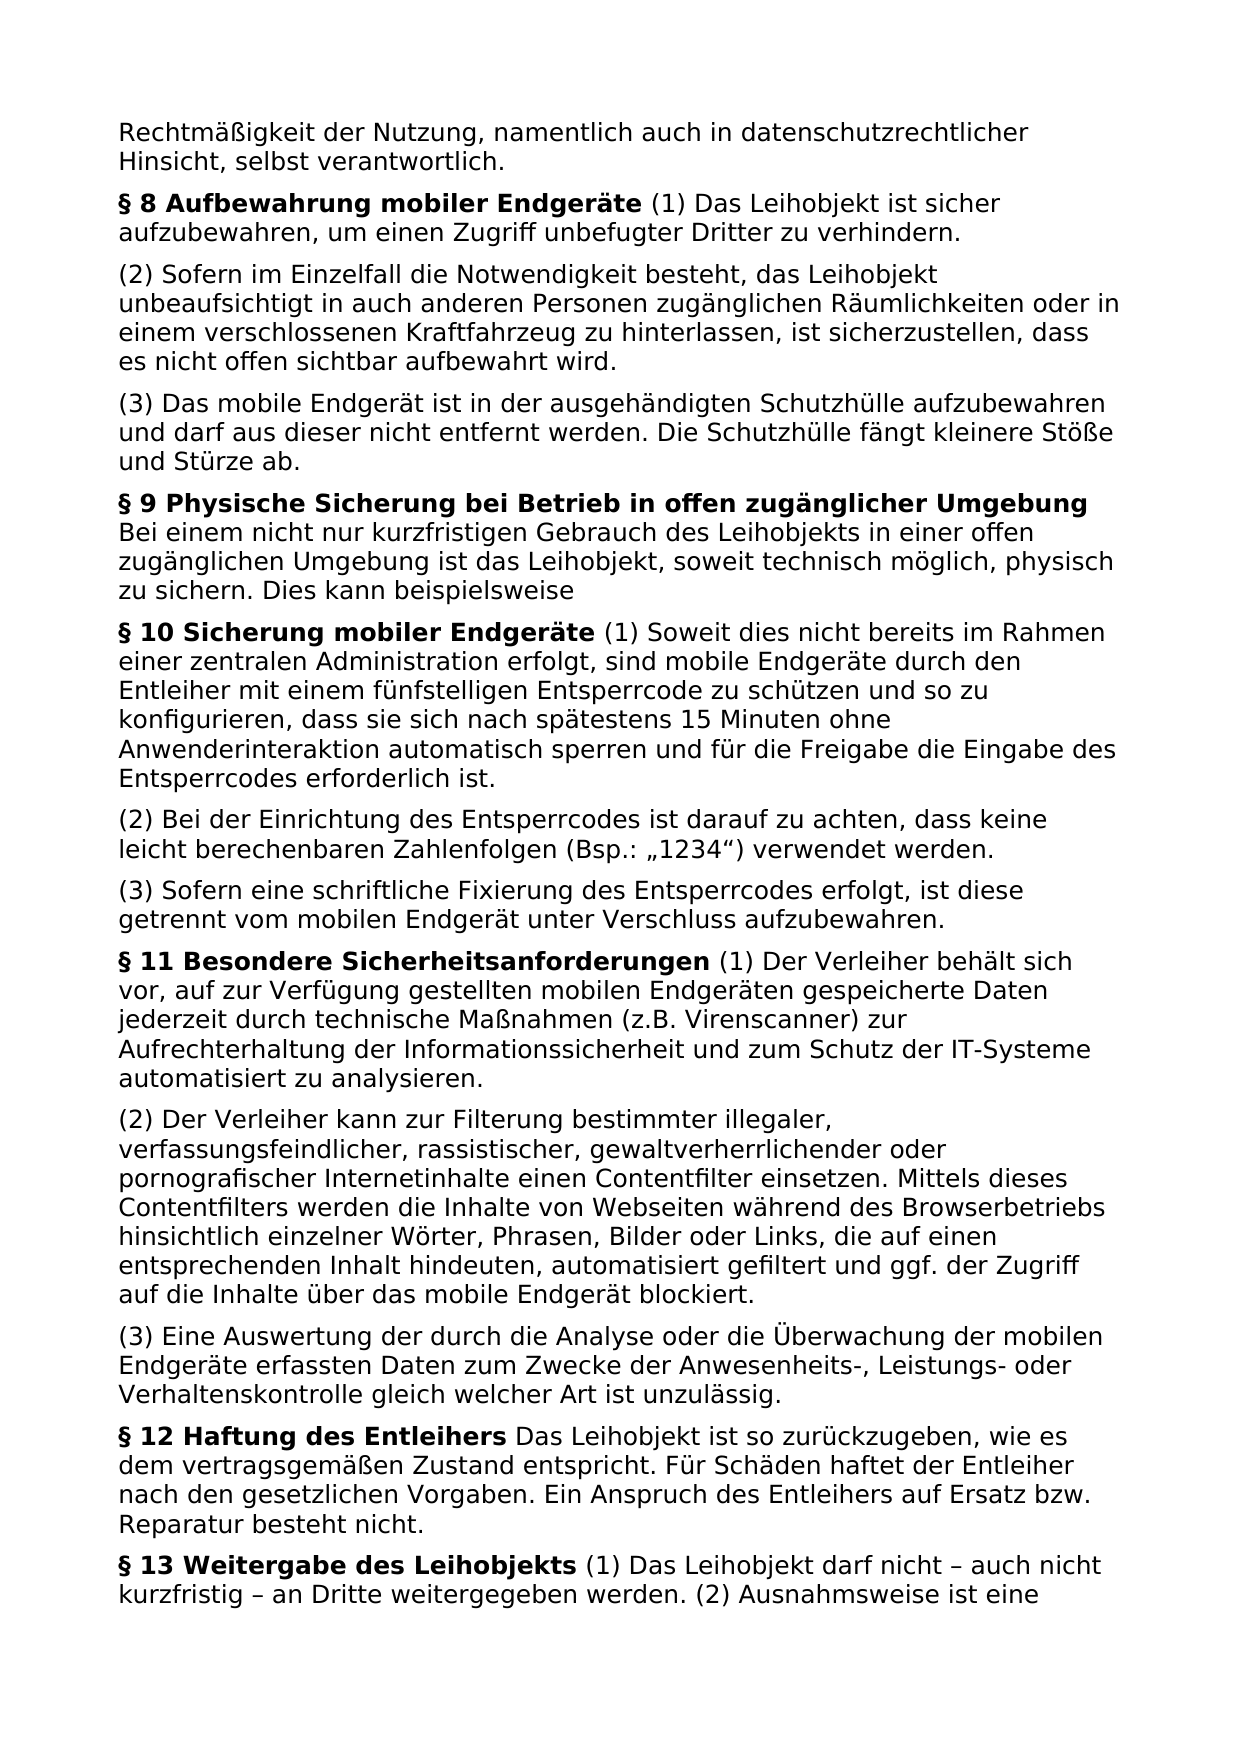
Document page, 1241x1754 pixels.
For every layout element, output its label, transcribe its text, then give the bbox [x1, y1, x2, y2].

text § 11 Besondere Sicherheitsanforderungen (1) Der Verleiher behält sich vor, auf zur Verfügung gestellten mobilen Endgeräten gespeicherte Daten jederzeit durch technische Maßnahmen (z.B. Virenscanner) zur Aufrechterhaltung der Informationssicherheit und zum Schutz der IT-Systeme automatisiert zu analysieren. [118, 947, 1122, 1093]
text (3) Sofern eine schriftliche Fixierung des Entsperrcodes erfolgt, ist diese getrennt vom mobilen Endgerät unter Verschluss aufzubewahren. [118, 876, 1122, 935]
text § 13 Weitergabe des Leihobjekts (1) Das Leihobjekt darf nicht – auch nicht kurzfristig – an Dritte weitergegeben werden. (2) Ausnahmsweise ist eine [118, 1551, 1122, 1610]
text (2) Bei der Einrichtung des Entsperrcodes ist darauf zu achten, dass keine leicht berechenbaren Zahlenfolgen (Bsp.: „1234“) verwendet werden. [118, 806, 1122, 864]
text § 8 Aufbewahrung mobiler Endgeräte (1) Das Leihobjekt ist sicher aufzubewahren, um einen Zugriff unbefugter Dritter zu verhindern. [118, 189, 1122, 247]
text § 9 Physische Sicherung bei Betrieb in offen zugänglicher Umgebung Bei einem nicht nur kurzfristigen Gebrauch des Leihobjekts in einer offen zugänglichen Umgebung ist das Leihobjekt, soweit technisch möglich, physisch zu sichern. Dies kann beispielsweise [118, 489, 1122, 606]
text § 12 Haftung des Entleihers Das Leihobjekt ist so zurückzugeben, wie es dem vertragsgemäßen Zustand entspricht. Für Schäden haftet der Entleiher nach den gesetzlichen Vorgaben. Ein Anspruch des Entleihers auf Ersatz bzw. Reparatur besteht nicht. [118, 1422, 1122, 1539]
text (3) Eine Auswertung der durch die Analyse oder die Überwachung der mobilen Endgeräte erfassten Daten zum Zwecke der Anwesenheits-, Leistungs- oder Verhaltenskontrolle gleich welcher Art ist unzulässig. [118, 1322, 1122, 1410]
text § 10 Sicherung mobiler Endgeräte (1) Soweit dies nicht bereits im Rahmen einer zentralen Administration erfolgt, sind mobile Endgeräte durch den Entleiher mit einem fünfstelligen Entsperrcode zu schützen und so zu konfigurieren, dass sie sich nach spätestens 15 Minuten ohne Anwenderinteraktion automatisch sperren und für die Freigabe die Eingabe des Entsperrcodes erforderlich ist. [118, 618, 1122, 793]
text Rechtmäßigkeit der Nutzung, namentlich auch in datenschutzrechtlicher Hinsicht, selbst verantwortlich. [118, 118, 1122, 176]
text (2) Sofern im Einzelfall die Notwendigkeit besteht, das Leihobjekt unbeaufsichtigt in auch anderen Personen zugänglichen Räumlichkeiten oder in einem verschlossenen Kraftfahrzeug zu hinterlassen, ist sicherzustellen, dass es nicht offen sichtbar aufbewahrt wird. [118, 260, 1122, 376]
text (3) Das mobile Endgerät ist in der ausgehändigten Schutzhülle aufzubewahren und darf aus dieser nicht entfernt werden. Die Schutzhülle fängt kleinere Stöße und Stürze ab. [118, 389, 1122, 476]
text (2) Der Verleiher kann zur Filterung bestimmter illegaler, verfassungsfeindlicher, rassistischer, gewaltverherrlichender oder pornografischer Internetinhalte einen Contentfilter einsetzen. Mittels dieses Contentfilters werden die Inhalte von Webseiten während des Browserbetriebs hinsichtlich einzelner Wörter, Phrasen, Bilder oder Links, die auf einen entsprechenden Inhalt hindeuten, automatisiert gefiltert und ggf. der Zugriff auf die Inhalte über das mobile Endgerät blockiert. [118, 1106, 1122, 1310]
